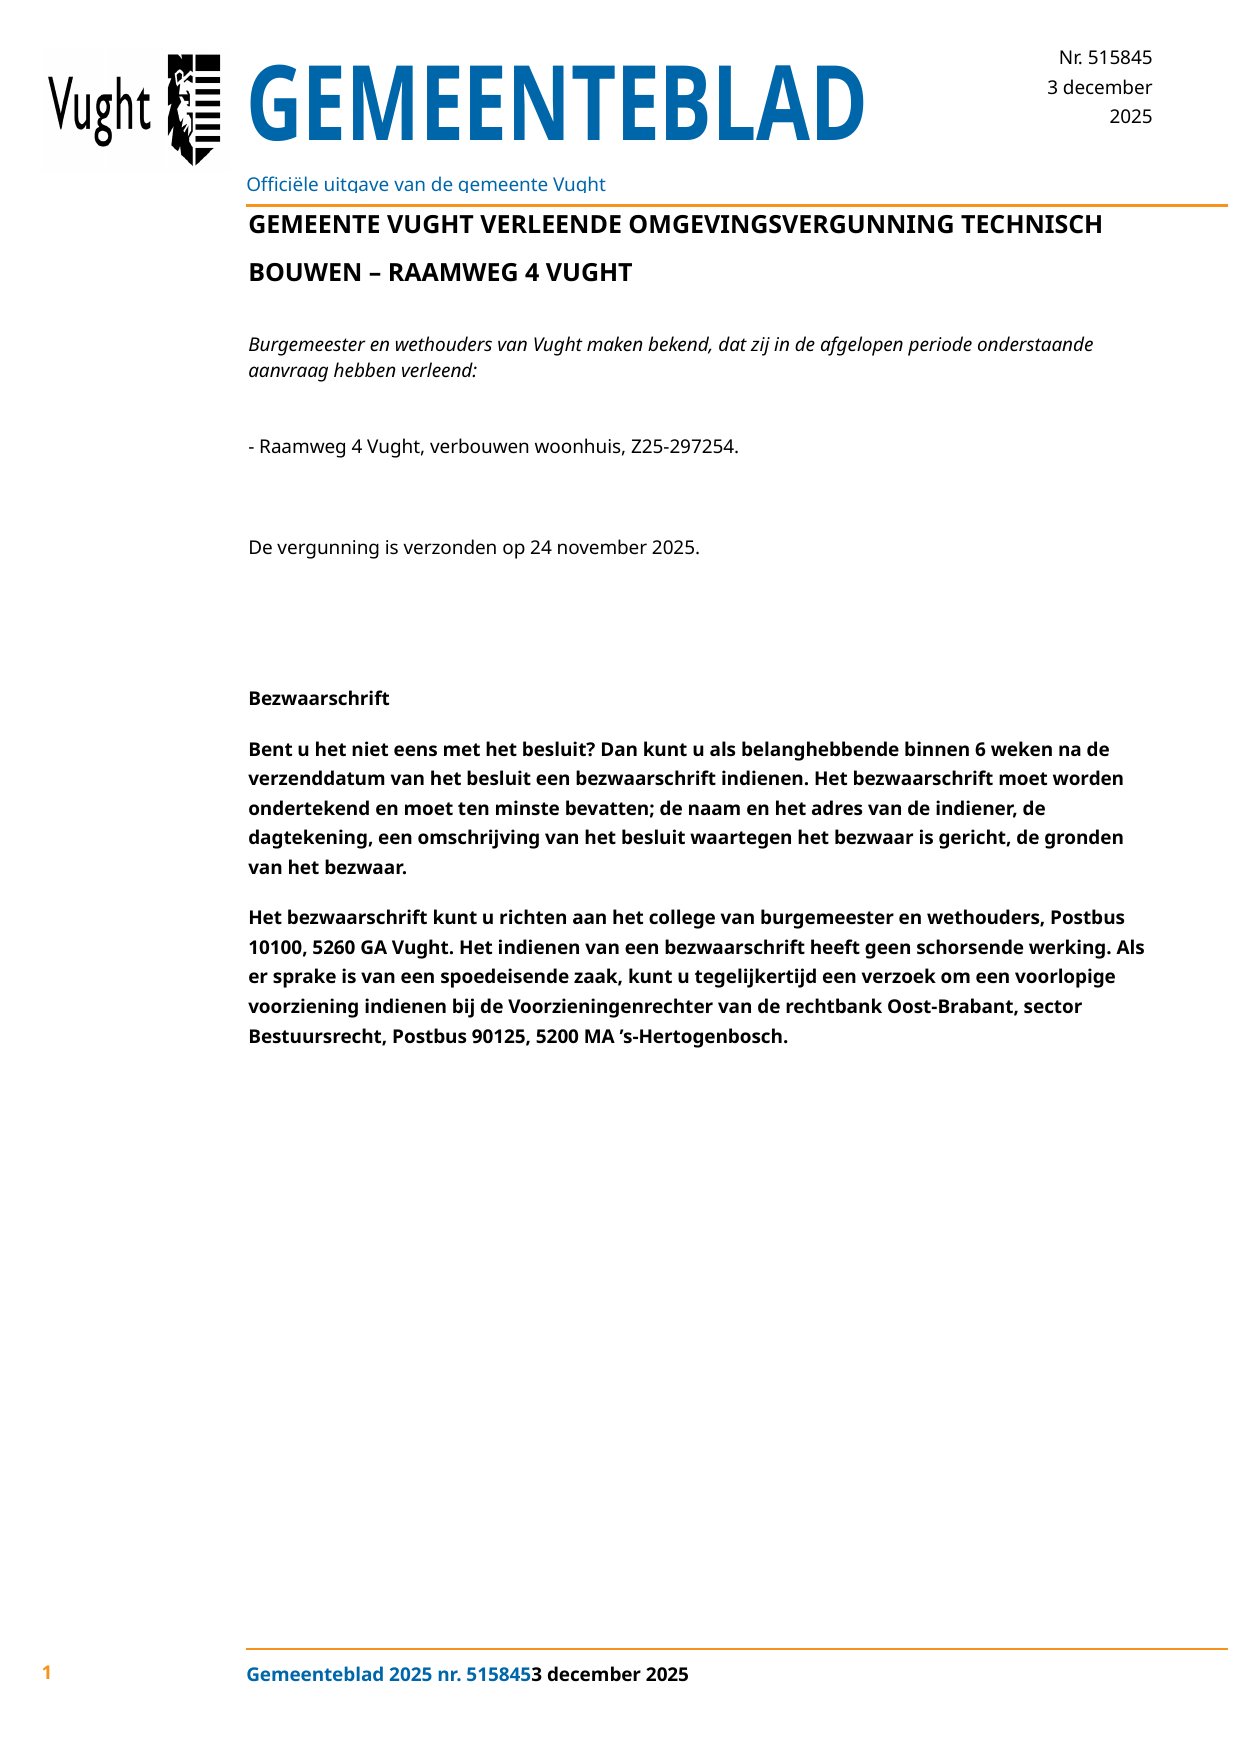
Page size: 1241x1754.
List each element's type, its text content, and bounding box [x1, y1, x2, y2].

text Het bezwaarschrift kunt u richten aan het college van burgemeester en wethouders, Postbus 10100, 5260 GA Vught. Het indienen van een bezwaarschrift heeft geen schorsende werking. Als er sprake is van een spoedeisende zaak, kunt u tegelijkertijd een verzoek om een voorlopige voorziening indienen bij de Voorzieningenrechter van de rechtbank Oost-Brabant, sector Bestuursrecht, Postbus 90125, 5200 MA ’s-Hertogenbosch. [248, 904, 1152, 1049]
text - Raamweg 4 Vught, verbouwen woonhuis, Z25-297254. [248, 433, 1152, 459]
text Burgemeester en wethouders van Vught maken bekend, dat zij in de afgelopen periode onderstaande aanvraag hebben verleend: [248, 331, 1152, 383]
text De vergunning is verzonden op 24 november 2025. [248, 534, 1152, 560]
text Bezwaarschrift [248, 685, 1152, 711]
text Bent u het niet eens met het besluit? Dan kunt u als belanghebbende binnen 6 weken na de verzenddatum van het besluit een bezwaarschrift indienen. Het bezwaarschrift moet worden ondertekend en moet ten minste bevatten; de naam en het adres van de indiener, de dagtekening, een omschrijving van het besluit waartegen het bezwaar is gericht, de gronden van het bezwaar. [248, 736, 1152, 880]
text GEMEENTE VUGHT VERLEENDE OMGEVINGSVERGUNNING TECHNISCH BOUWEN – RAAMWEG 4 VUGHT [248, 207, 1152, 288]
picture [41, 47, 231, 172]
